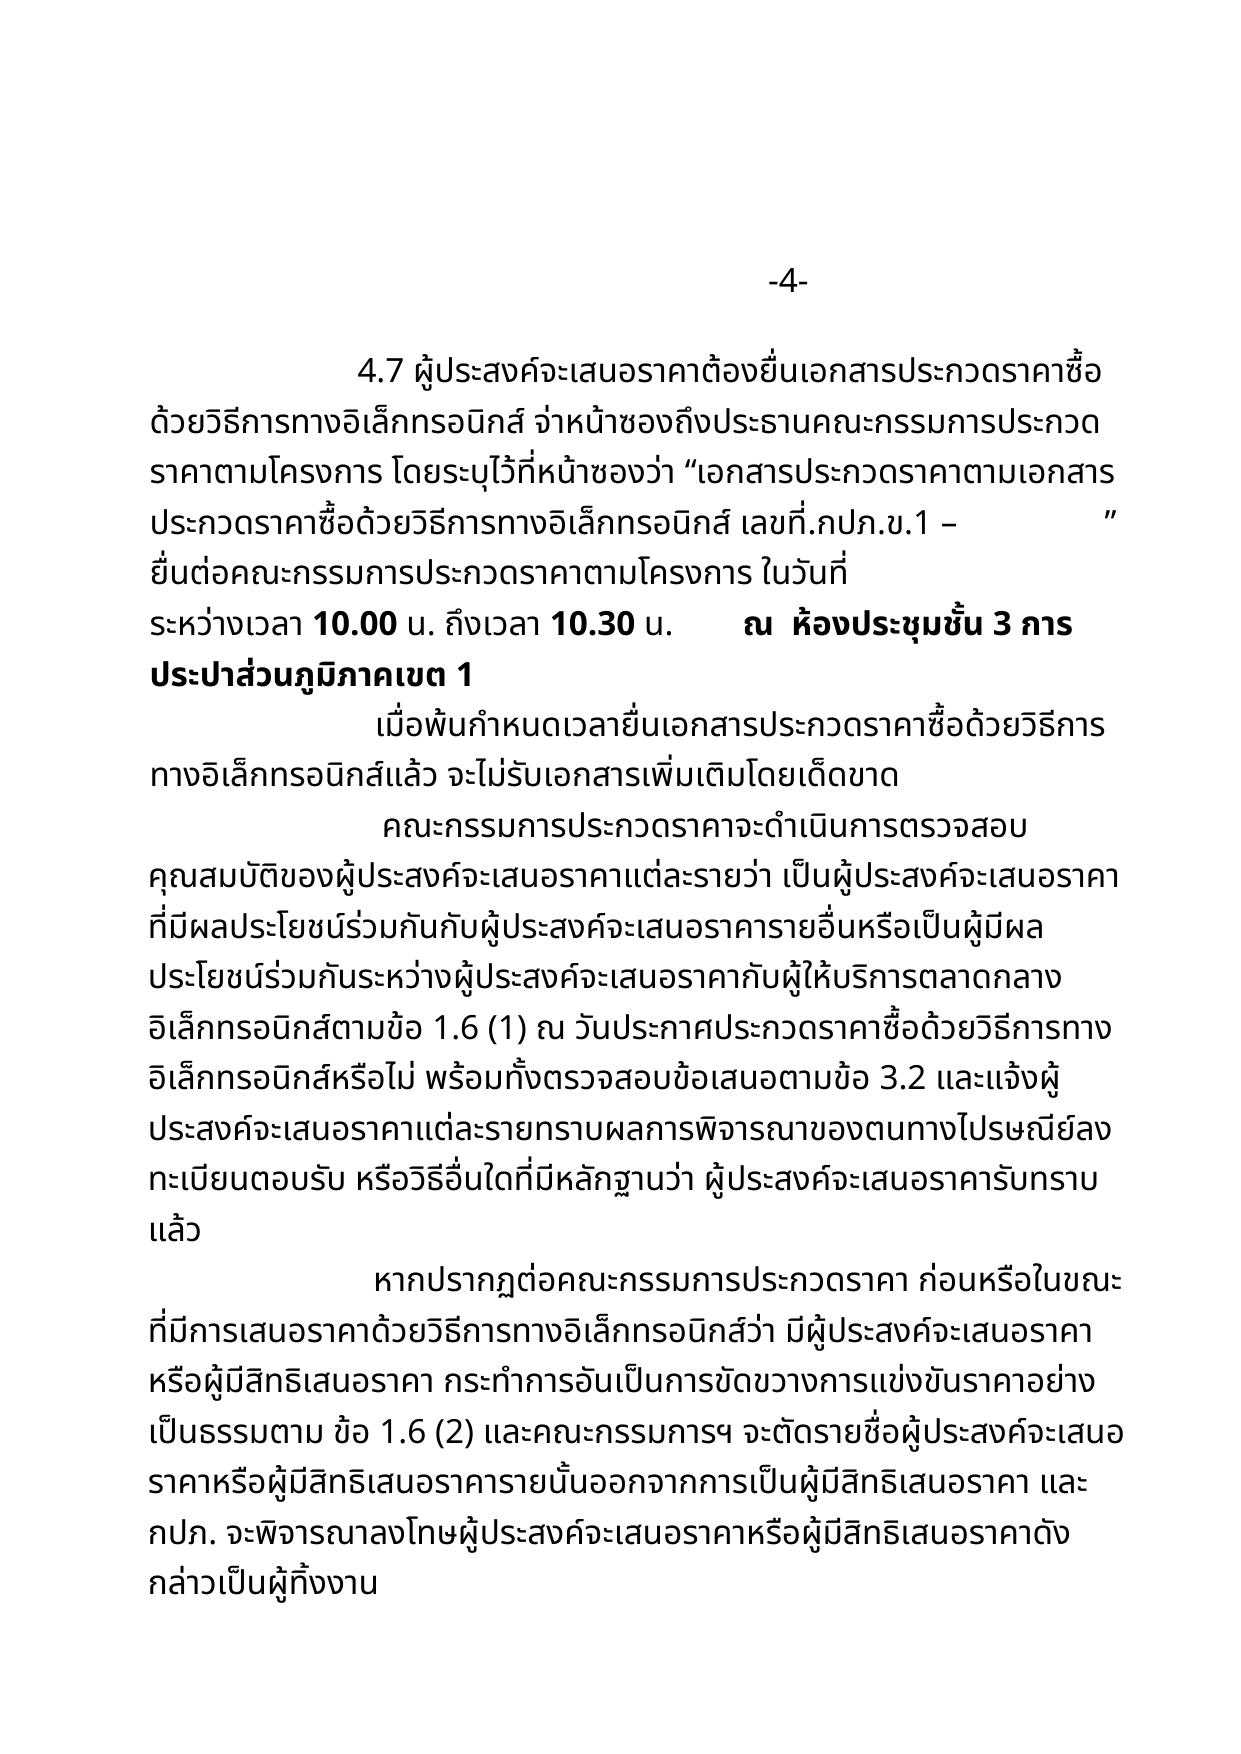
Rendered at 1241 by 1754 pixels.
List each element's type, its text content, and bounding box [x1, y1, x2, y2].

text -4- [0, 257, 1137, 302]
text หากปรากฏต่อคณะกรรมการประกวดราคา ก่อนหรือในขณะที่มีการเสนอราคาด้วยวิธีการทางอิเล็กทรอนิกส์ว่า มีผู้ประสงค์จะเสนอราคาหรือผู้มีสิทธิเสนอราคา กระทำการอันเป็นการขัดขวางการแข่งขันราคาอย่างเป็นธรรมตาม ข้อ 1.6 (2) และคณะกรรมการฯ จะตัดรายชื่อผู้ประสงค์จะเสนอราคาหรือผู้มีสิทธิเสนอราคารายนั้นออกจากการเป็นผู้มีสิทธิเสนอราคา และ กปภ. จะพิจารณาลงโทษผู้ประสงค์จะเสนอราคาหรือผู้มีสิทธิเสนอราคาดังกล่าวเป็นผู้ทิ้งงาน [148, 1256, 1137, 1609]
text เมื่อพ้นกำหนดเวลายื่นเอกสารประกวดราคาซื้อด้วยวิธีการทางอิเล็กทรอนิกส์แล้ว จะไม่รับเอกสารเพิ่มเติมโดยเด็ดขาด [149, 701, 1137, 802]
text 4.7 ผู้ประสงค์จะเสนอราคาต้องยื่นเอกสารประกวดราคาซื้อด้วยวิธีการทางอิเล็กทรอนิกส์ จ่าหน้าซองถึงประธานคณะกรรมการประกวดราคาตามโครงการ โดยระบุไว้ที่หน้าซองว่า “เอกสารประกวดราคาตามเอกสารประกวดราคาซื้อด้วยวิธีการทางอิเล็กทรอนิกส์ เลขที่.กปภ.ข.1 – ” ยื่นต่อคณะกรรมการประกวดราคาตามโครงการ ในวันที่ ระหว่างเวลา 10.00 น. ถึงเวลา 10.30 น. ณ ห้องประชุมชั้น 3 การประปาส่วนภูมิภาคเขต 1 [149, 347, 1137, 701]
text คณะกรรมการประกวดราคาจะดำเนินการตรวจสอบคุณสมบัติของผู้ประสงค์จะเสนอราคาแต่ละรายว่า เป็นผู้ประสงค์จะเสนอราคาที่มีผลประโยชน์ร่วมกันกับผู้ประสงค์จะเสนอราคารายอื่นหรือเป็นผู้มีผลประโยชน์ร่วมกันระหว่างผู้ประสงค์จะเสนอราคากับผู้ให้บริการตลาดกลางอิเล็กทรอนิกส์ตามข้อ 1.6 (1) ณ วันประกาศประกวดราคาซื้อด้วยวิธีการทางอิเล็กทรอนิกส์หรือไม่ พร้อมทั้งตรวจสอบข้อเสนอตามข้อ 3.2 และแจ้งผู้ประสงค์จะเสนอราคาแต่ละรายทราบผลการพิจารณาของตนทางไปรษณีย์ลงทะเบียนตอบรับ หรือวิธีอื่นใดที่มีหลักฐานว่า ผู้ประสงค์จะเสนอราคารับทราบแล้ว [148, 802, 1137, 1256]
